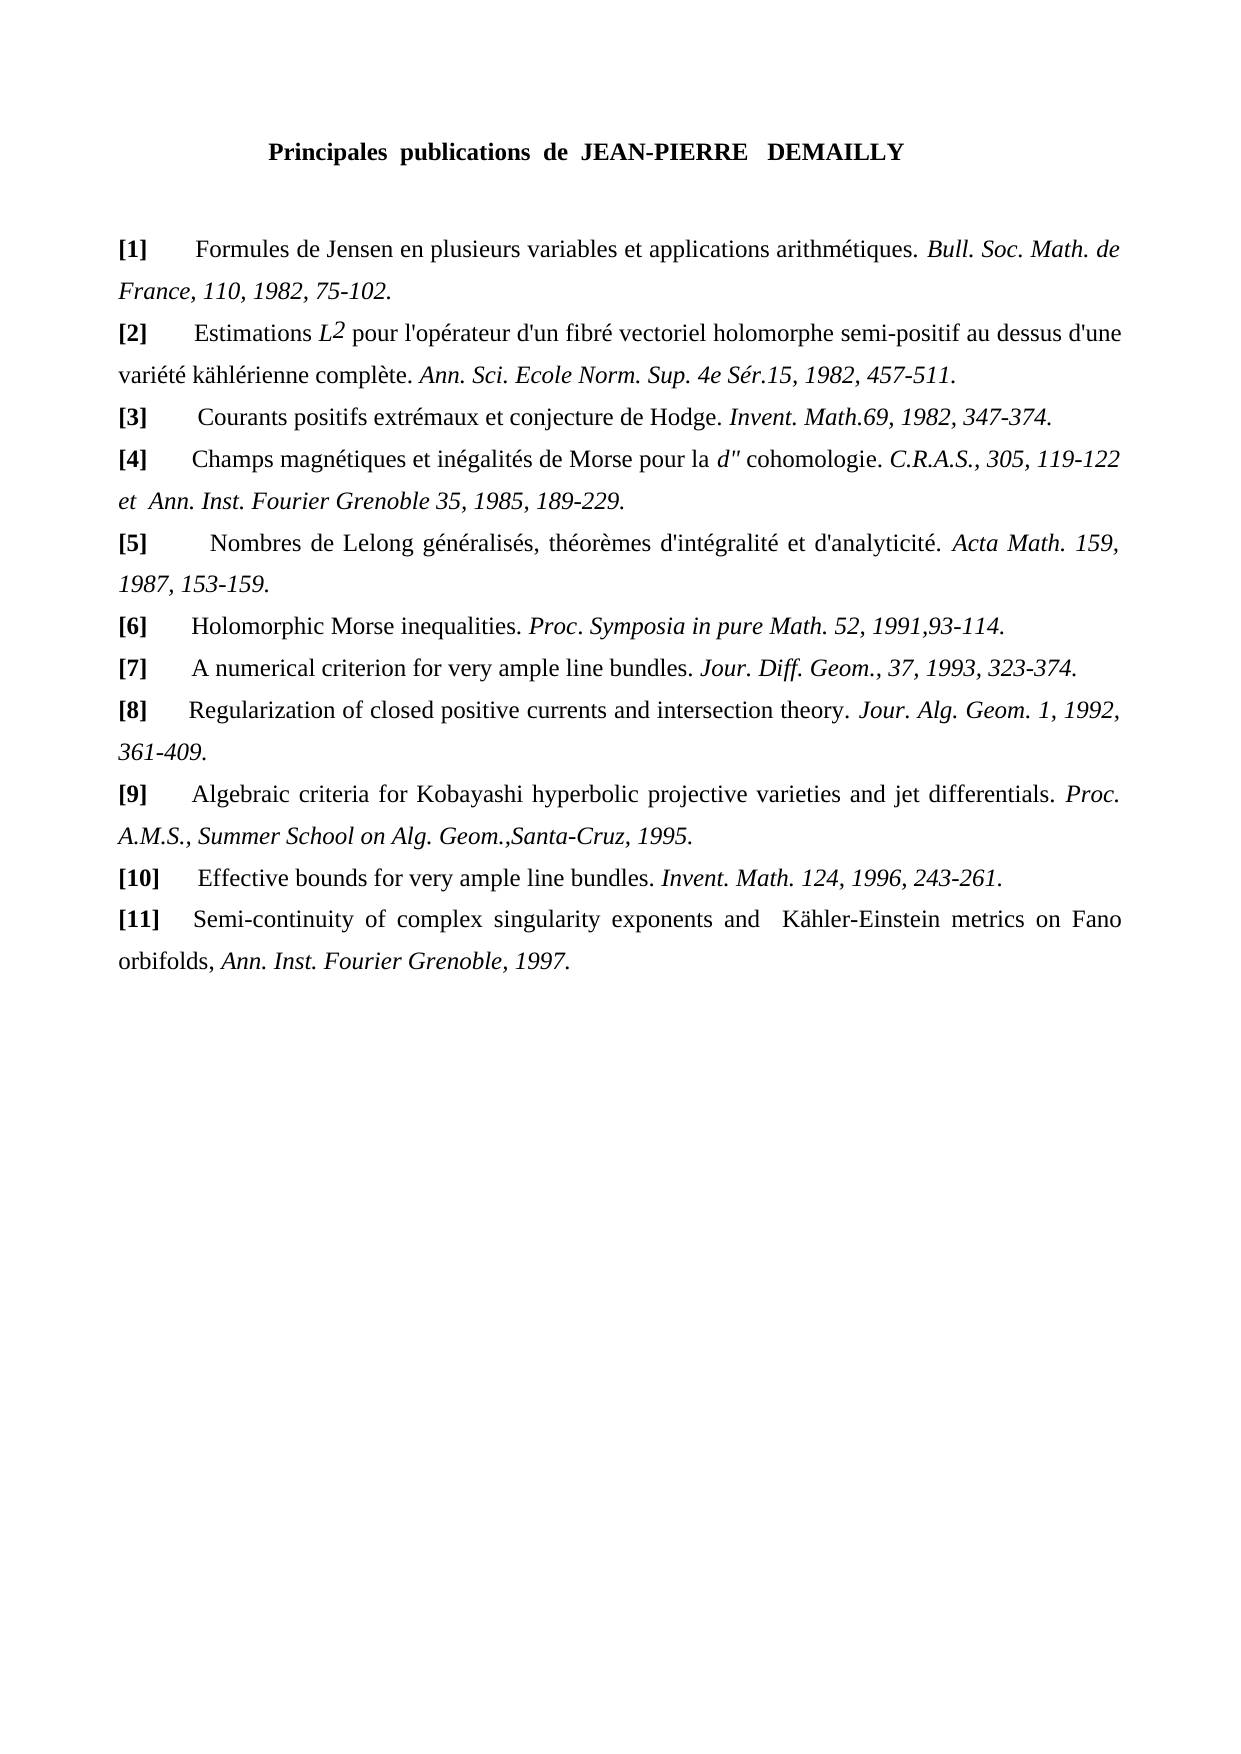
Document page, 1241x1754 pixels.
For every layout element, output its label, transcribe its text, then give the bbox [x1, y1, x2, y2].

text [11] Semi-continuity of complex singularity exponents and Kähler-Einstein metrics on Fano orbifolds, Ann. Inst. Fourier Grenoble, 1997. [118, 894, 1123, 978]
text [8] Regularization of closed positive currents and intersection theory. Jour. Alg. Geom. 1, 1992, 361-409. [118, 685, 1123, 769]
text [5] Nombres de Lelong généralisés, théorèmes d'intégralité et d'analyticité. Acta Math. 159, 1987, 153-159. [118, 517, 1122, 601]
text [4] Champs magnétiques et inégalités de Morse pour la d" cohomologie. C.R.A.S., 305, 119-122 et Ann. Inst. Fourier Grenoble 35, 1985, 189-229. [118, 434, 1123, 517]
text [7] A numerical criterion for very ample line bundles. Jour. Diff. Geom., 37, 1993, 323-374. [118, 643, 1123, 685]
text [10] Effective bounds for very ample line bundles. Invent. Math. 124, 1996, 243-261. [118, 852, 1123, 894]
text Principales publications de JEAN-PIERRE DEMAILLY [268, 118, 980, 171]
text [9] Algebraic criteria for Kobayashi hyperbolic projective varieties and jet differentials. Proc. A.M.S., Summer School on Alg. Geom.,Santa-Cruz, 1995. [118, 769, 1123, 852]
text [1] Formules de Jensen en plusieurs variables et applications arithmétiques. Bull. Soc. Math. de France, 110, 1982, 75-102. [118, 224, 1123, 308]
text [6] Holomorphic Morse inequalities. Proc. Symposia in pure Math. 52, 1991,93-114. [118, 601, 1075, 643]
text [2] Estimations L2 pour l'opérateur d'un fibré vectoriel holomorphe semi-positif au dessus d'une variété kählérienne complète. Ann. Sci. Ecole Norm. Sup. 4e Sér.15, 1982, 457-511. [118, 308, 1123, 392]
text [3] Courants positifs extrémaux et conjecture de Hodge. Invent. Math.69, 1982, 347-374. [118, 392, 1123, 434]
